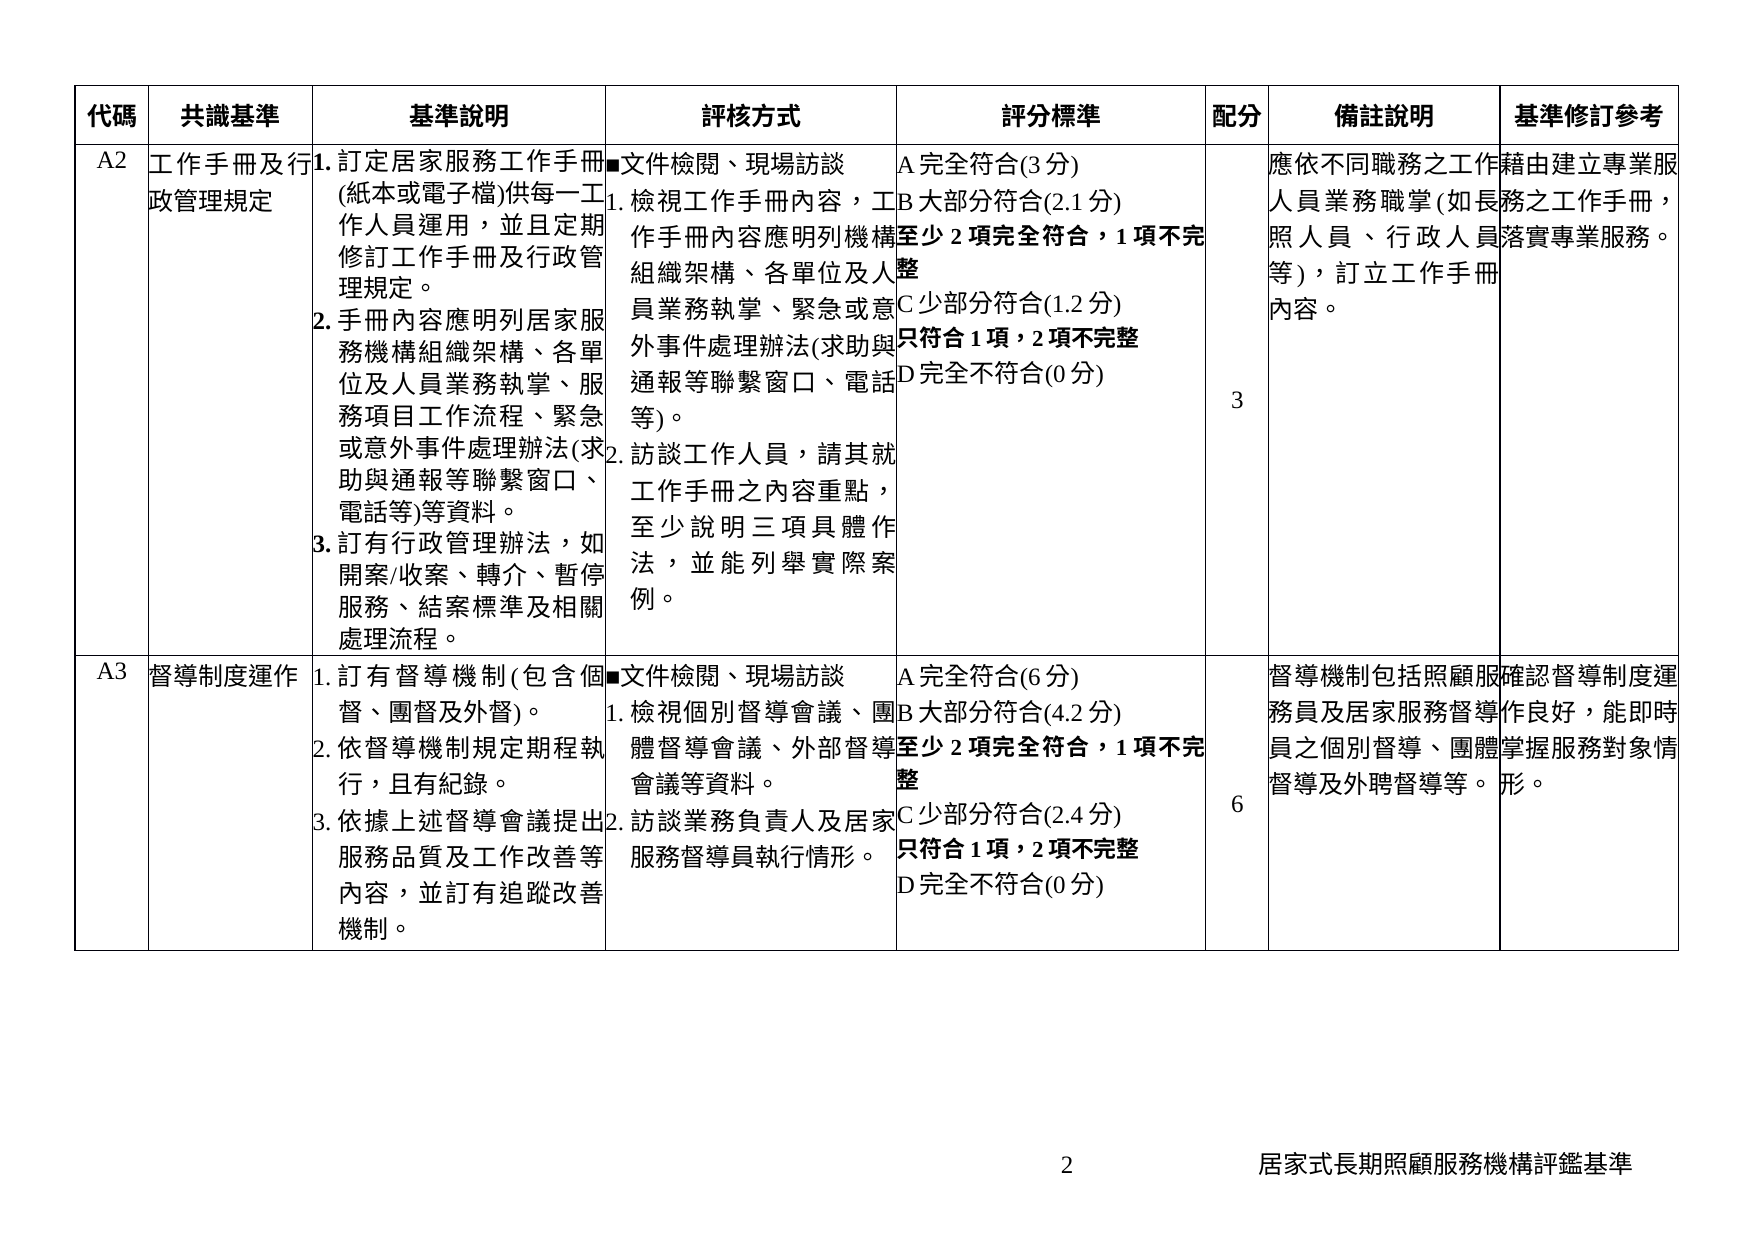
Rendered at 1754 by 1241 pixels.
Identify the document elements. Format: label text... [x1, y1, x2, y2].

table_header 備註說明 [1269, 86, 1499, 144]
table_cell A完全符合(6分) B大部分符合(4.2分) 至少2項完全符合，1項不完整 C少部分符合(2.4分) 只符合1項，2項不完整 D完全不符合(0分) [897, 656, 1205, 950]
table_cell ■文件檢閱、現場訪談 檢視個別督導會議、團體督導會議、外部督導會議等資料。 訪談業務負責人及居家服務督導員執行情形。 [606, 656, 896, 950]
table_cell A3 [76, 656, 148, 950]
table_header 基準修訂參考 [1501, 86, 1678, 144]
table_cell A完全符合(3分) B大部分符合(2.1分) 至少2項完全符合，1項不完整 C少部分符合(1.2分) 只符合1項，2項不完整 D完全不符合(0分) [897, 145, 1205, 655]
table_cell 3 [1206, 145, 1268, 655]
table_cell 督導機制包括照顧服務員及居家服務督導員之個別督導、團體督導及外聘督導等。 [1269, 656, 1499, 950]
table_cell 藉由建立專業服務之工作手冊，落實專業服務。 [1501, 145, 1678, 655]
table_header 基準說明 [313, 86, 605, 144]
table_header 配分 [1206, 86, 1268, 144]
table_cell 6 [1206, 656, 1268, 950]
table_cell A2 [76, 145, 148, 655]
table_cell ■文件檢閱、現場訪談 檢視工作手冊內容，工作手冊內容應明列機構組織架構、各單位及人員業務執掌、緊急或意外事件處理辦法(求助與通報等聯繫窗口、電話等)。 訪談工作人員，請其就工作手冊之內容重點，至少說明三項具體作法，並能列舉實際案例。 [606, 145, 896, 655]
table_header 代碼 [76, 86, 148, 144]
table_cell 督導制度運作 [149, 656, 312, 950]
table_cell 應依不同職務之工作人員業務職掌(如長照人員、行政人員等)，訂立工作手冊內容。 [1269, 145, 1499, 655]
table_cell 確認督導制度運作良好，能即時掌握服務對象情形。 [1501, 656, 1678, 950]
table_cell 訂定居家服務工作手冊(紙本或電子檔)供每一工作人員運用，並且定期修訂工作手冊及行政管理規定。 手冊內容應明列居家服務機構組織架構、各單位及人員業務執掌、服務項目工作流程、緊急或意外事件處理辦法(求助與通報等聯繫窗口、電話等)等資料。 訂有行政管理辦法，如開案/收案、轉介、暫停服務、結案標準及相關處理流程。 [313, 145, 605, 655]
table_header 評核方式 [606, 86, 896, 144]
table_cell 工作手冊及行政管理規定 [149, 145, 312, 655]
table_header 評分標準 [897, 86, 1205, 144]
table_header 共識基準 [149, 86, 312, 144]
table_cell 訂有督導機制(包含個督、團督及外督)。 依督導機制規定期程執行，且有紀錄。 依據上述督導會議提出服務品質及工作改善等內容，並訂有追蹤改善機制。 [313, 656, 605, 950]
